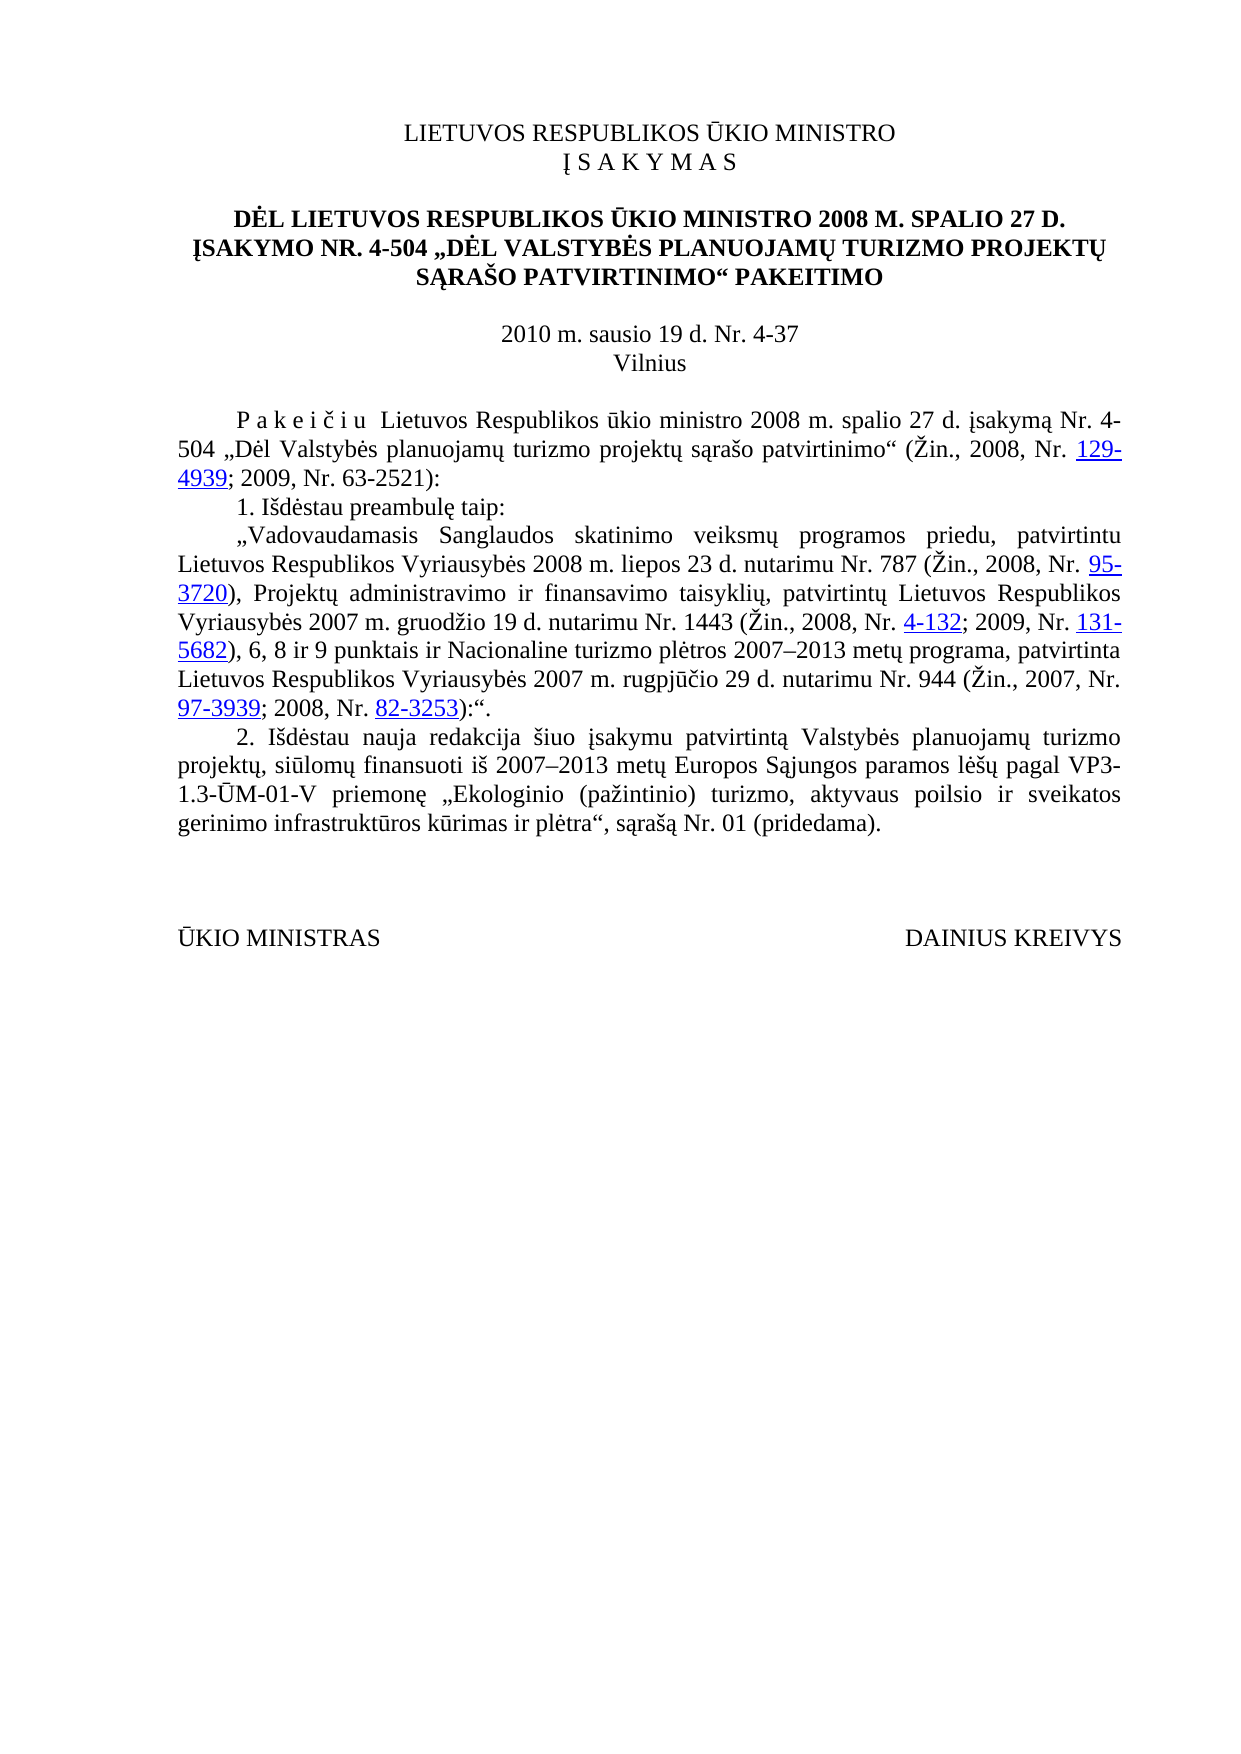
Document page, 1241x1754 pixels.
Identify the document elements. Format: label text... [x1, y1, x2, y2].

text 1. Išdėstau preambulę taip: [177, 492, 1122, 521]
text DĖL LIETUVOS RESPUBLIKOS ŪKIO MINISTRO 2008 M. SPALIO 27 D. ĮSAKYMO Nr. 4-504 „DĖL VALSTYBĖS PLANUOJAMŲ TURIZMO PROJEKTŲ SĄRAŠO PATVIRTINIMO“ PAKEITIMO [177, 204, 1122, 291]
text Pakeičiu Lietuvos Respublikos ūkio ministro 2008 m. spalio 27 d. įsakymą Nr. 4-504 „Dėl Valstybės planuojamų turizmo projektų sąrašo patvirtinimo“ (Žin., 2008, Nr. 129-4939; 2009, Nr. 63-2521): [177, 406, 1122, 492]
text LIETUVOS RESPUBLIKOS ŪKIO MINISTRO [177, 118, 1122, 147]
text 2. Išdėstau nauja redakcija šiuo įsakymu patvirtintą Valstybės planuojamų turizmo projektų, siūlomų finansuoti iš 2007–2013 metų Europos Sąjungos paramos lėšų pagal VP3-1.3-ŪM-01-V priemonę „Ekologinio (pažintinio) turizmo, aktyvaus poilsio ir sveikatos gerinimo infrastruktūros kūrimas ir plėtra“, sąrašą Nr. 01 (pridedama). [177, 722, 1122, 837]
text ĮSAKYMAS [177, 147, 1122, 176]
text Vilnius [177, 348, 1122, 377]
text Ūkio ministras Dainius Kreivys [177, 923, 1122, 952]
text „Vadovaudamasis Sanglaudos skatinimo veiksmų programos priedu, patvirtintu Lietuvos Respublikos Vyriausybės 2008 m. liepos 23 d. nutarimu Nr. 787 (Žin., 2008, Nr. 95-3720), Projektų administravimo ir finansavimo taisyklių, patvirtintų Lietuvos Respublikos Vyriausybės 2007 m. gruodžio 19 d. nutarimu Nr. 1443 (Žin., 2008, Nr. 4-132; 2009, Nr. 131-5682), 6, 8 ir 9 punktais ir Nacionaline turizmo plėtros 2007–2013 metų programa, patvirtinta Lietuvos Respublikos Vyriausybės 2007 m. rugpjūčio 29 d. nutarimu Nr. 944 (Žin., 2007, Nr. 97-3939; 2008, Nr. 82-3253):“. [177, 521, 1122, 722]
text 2010 m. sausio 19 d. Nr. 4-37 [177, 319, 1122, 348]
